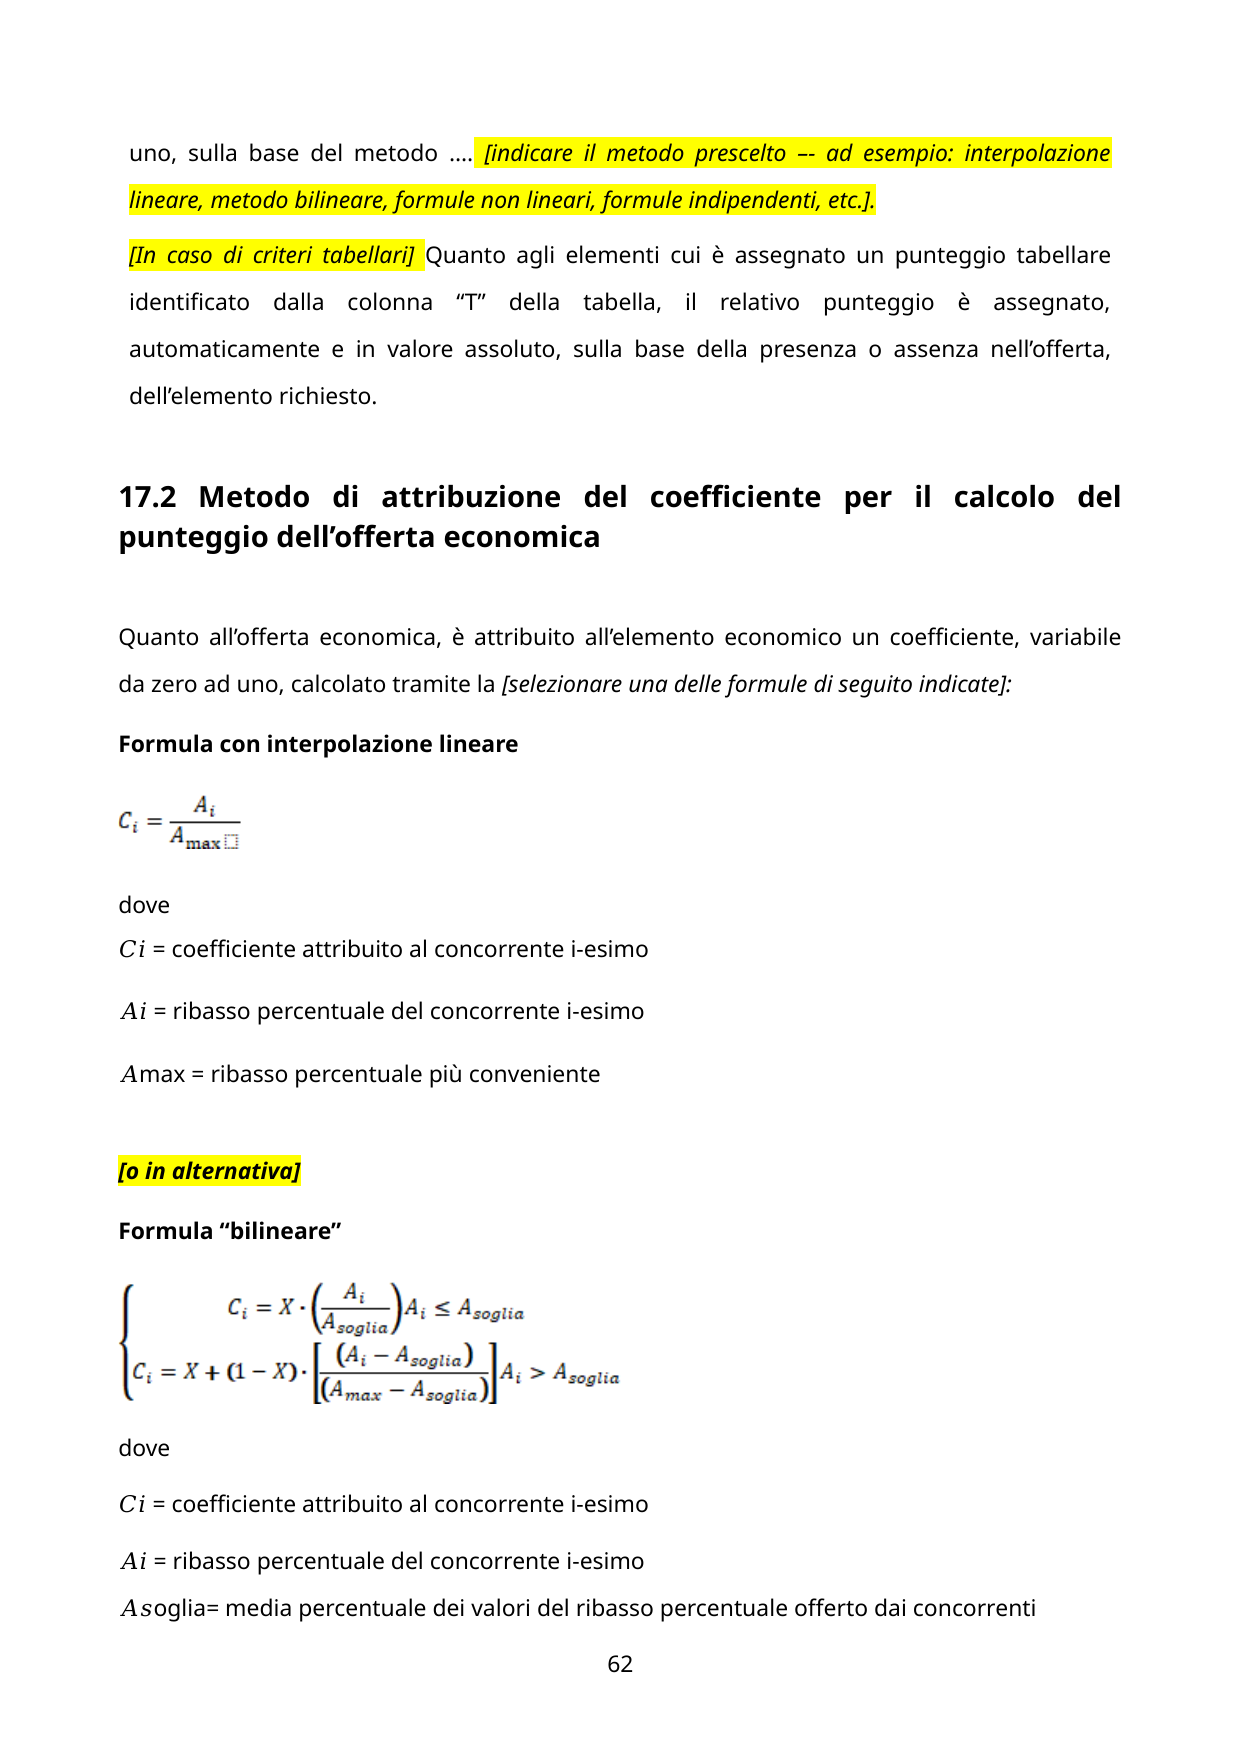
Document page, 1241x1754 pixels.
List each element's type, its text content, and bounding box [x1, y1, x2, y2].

text 𝐴𝑖 = ribasso percentuale del concorrente i-esimo [118, 995, 1122, 1026]
text 𝐴𝑠oglia= media percentuale dei valori del ribasso percentuale offerto dai concorrenti [118, 1592, 1122, 1623]
text 𝐴max = ribasso percentuale più conveniente [118, 1057, 1122, 1089]
text dove [118, 889, 1122, 920]
text 𝐴𝑖 = ribasso percentuale del concorrente i-esimo [118, 1545, 1122, 1576]
subtitle 17.2 METODO DI ATTRIBUZIONE DEL COEFFICIENTE PER IL CALCOLO DEL PUNTEGGIO DELL’OFFERTA ECONOMICA [118, 476, 1122, 556]
text 𝐶𝑖 = coefficiente attribuito al concorrente i-esimo [118, 932, 1122, 964]
text Quanto all’offerta economica, è attribuito all’elemento economico un coefficiente, variabile da zero ad uno, calcolato tramite la [selezionare una delle formule di seguito indicate]: [118, 621, 1122, 699]
text uno, sulla base del metodo …. [indicare il metodo prescelto –- ad esempio: interpolazione lineare, metodo bilineare, formule non lineari, formule indipendenti, etc.]. [129, 137, 1112, 215]
text dove [118, 1432, 1122, 1463]
text [In caso di criteri tabellari] Quanto agli elementi cui è assegnato un punteggio tabellare identificato dalla colonna “T” della tabella, il relativo punteggio è assegnato, automaticamente e in valore assoluto, sulla base della presenza o assenza nell’offerta, dell’elemento richiesto. [129, 239, 1112, 411]
picture [118, 1280, 625, 1404]
text [o in alternativa] [118, 1155, 1122, 1186]
text Formula “bilineare” [118, 1215, 1122, 1246]
text 𝐶𝑖 = coefficiente attribuito al concorrente i-esimo [118, 1488, 1122, 1520]
picture [118, 793, 244, 849]
text Formula con interpolazione lineare [118, 728, 1122, 759]
